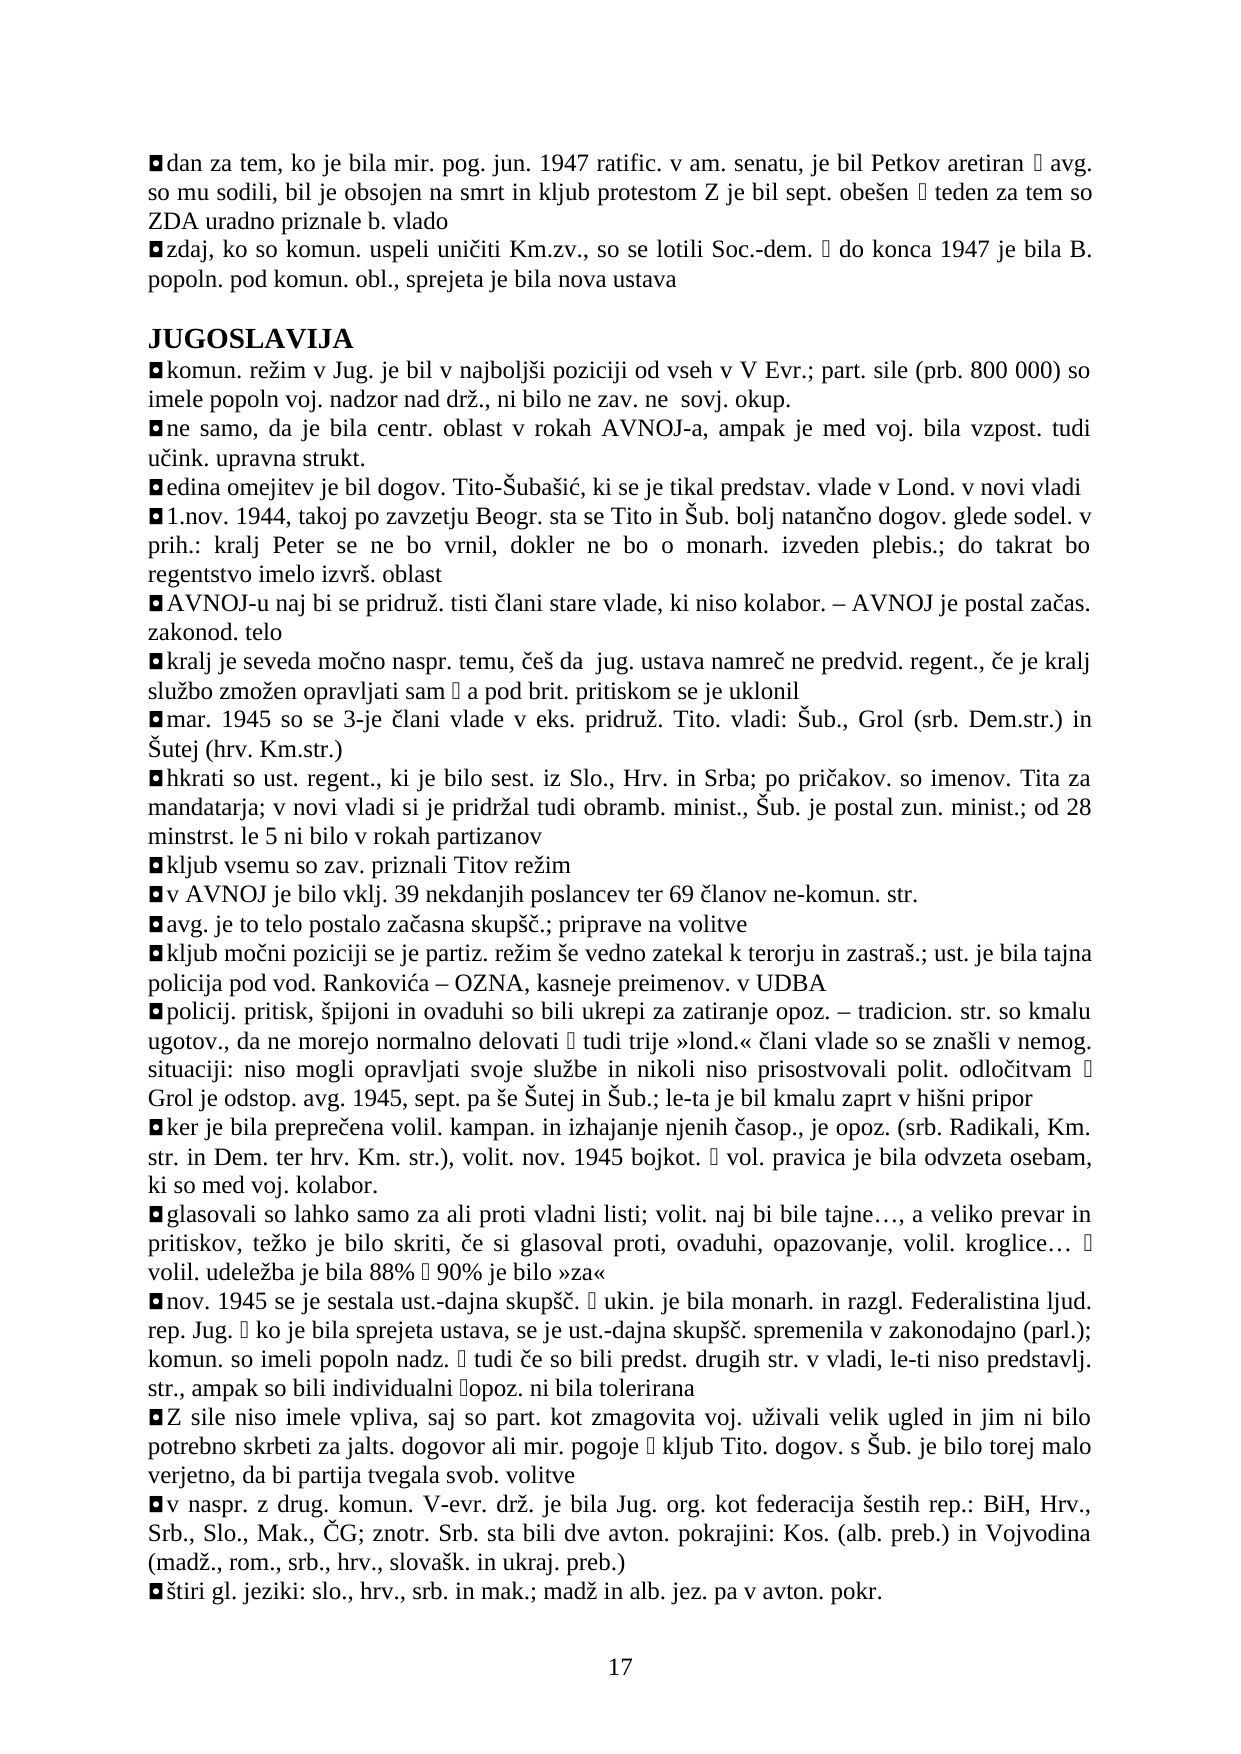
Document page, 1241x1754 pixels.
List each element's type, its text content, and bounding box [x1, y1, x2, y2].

list AVNOJ-u naj bi se pridruž. tisti člani stare vlade, ki niso kolabor. – AVNOJ je postal začas. zakonod. telo [148, 588, 1093, 646]
list v naspr. z drug. komun. V-evr. drž. je bila Jug. org. kot federacija šestih rep.: BiH, Hrv., Srb., Slo., Mak., ČG; znotr. Srb. sta bili dve avton. pokrajini: Kos. (alb. preb.) in Vojvodina (madž., rom., srb., hrv., slovašk. in ukraj. preb.) [148, 1489, 1093, 1576]
list zdaj, ko so komun. uspeli uničiti Km.zv., so se lotili Soc.-dem.  do konca 1947 je bila B. popoln. pod komun. obl., sprejeta je bila nova ustava [148, 234, 1093, 293]
list avg. je to telo postalo začasna skupšč.; priprave na volitve [148, 909, 1093, 938]
text JUGOSLAVIJA [148, 322, 1093, 355]
list ker je bila preprečena volil. kampan. in izhajanje njenih časop., je opoz. (srb. Radikali, Km. str. in Dem. ter hrv. Km. str.), volit. nov. 1945 bojkot.  vol. pravica je bila odvzeta osebam, ki so med voj. kolabor. [148, 1112, 1093, 1199]
list štiri gl. jeziki: slo., hrv., srb. in mak.; madž in alb. jez. pa v avton. pokr. [148, 1576, 1093, 1605]
list kljub močni poziciji se je partiz. režim še vedno zatekal k terorju in zastraš.; ust. je bila tajna policija pod vod. Rankovića – OZNA, kasneje preimenov. v UDBA [148, 938, 1093, 996]
list komun. režim v Jug. je bil v najboljši poziciji od vseh v V Evr.; part. sile (prb. 800 000) so imele popoln voj. nadzor nad drž., ni bilo ne zav. ne sovj. okup. [148, 355, 1093, 413]
list ne samo, da je bila centr. oblast v rokah AVNOJ-a, ampak je med voj. bila vzpost. tudi učink. upravna strukt. [148, 413, 1093, 472]
list hkrati so ust. regent., ki je bilo sest. iz Slo., Hrv. in Srba; po pričakov. so imenov. Tita za mandatarja; v novi vladi si je pridržal tudi obramb. minist., Šub. je postal zun. minist.; od 28 minstrst. le 5 ni bilo v rokah partizanov [148, 763, 1093, 850]
list policij. pritisk, špijoni in ovaduhi so bili ukrepi za zatiranje opoz. – tradicion. str. so kmalu ugotov., da ne morejo normalno delovati  tudi trije »lond.« člani vlade so se znašli v nemog. situaciji: niso mogli opravljati svoje službe in nikoli niso prisostvovali polit. odločitvam  Grol je odstop. avg. 1945, sept. pa še Šutej in Šub.; le-ta je bil kmalu zaprt v hišni pripor [148, 996, 1093, 1112]
list dan za tem, ko je bila mir. pog. jun. 1947 ratific. v am. senatu, je bil Petkov aretiran  avg. so mu sodili, bil je obsojen na smrt in kljub protestom Z je bil sept. obešen  teden za tem so ZDA uradno priznale b. vlado [148, 148, 1093, 234]
list 1.nov. 1944, takoj po zavzetju Beogr. sta se Tito in Šub. bolj natančno dogov. glede sodel. v prih.: kralj Peter se ne bo vrnil, dokler ne bo o monarh. izveden plebis.; do takrat bo regentstvo imelo izvrš. oblast [148, 501, 1093, 588]
list mar. 1945 so se 3-je člani vlade v eks. pridruž. Tito. vladi: Šub., Grol (srb. Dem.str.) in Šutej (hrv. Km.str.) [148, 704, 1093, 763]
list edina omejitev je bil dogov. Tito-Šubašić, ki se je tikal predstav. vlade v Lond. v novi vladi [148, 472, 1093, 501]
list v AVNOJ je bilo vklj. 39 nekdanjih poslancev ter 69 članov ne-komun. str. [148, 879, 1093, 909]
list kljub vsemu so zav. priznali Titov režim [148, 850, 1093, 879]
list nov. 1945 se je sestala ust.-dajna skupšč.  ukin. je bila monarh. in razgl. Federalistina ljud. rep. Jug.  ko je bila sprejeta ustava, se je ust.-dajna skupšč. spremenila v zakonodajno (parl.); komun. so imeli popoln nadz.  tudi če so bili predst. drugih str. v vladi, le-ti niso predstavlj. str., ampak so bili individualni opoz. ni bila tolerirana [148, 1286, 1093, 1402]
list kralj je seveda močno naspr. temu, češ da jug. ustava namreč ne predvid. regent., če je kralj službo zmožen opravljati sam  a pod brit. pritiskom se je uklonil [148, 646, 1093, 704]
list glasovali so lahko samo za ali proti vladni listi; volit. naj bi bile tajne…, a veliko prevar in pritiskov, težko je bilo skriti, če si glasoval proti, ovaduhi, opazovanje, volil. kroglice…  volil. udeležba je bila 88%  90% je bilo »za« [148, 1199, 1093, 1286]
list Z sile niso imele vpliva, saj so part. kot zmagovita voj. uživali velik ugled in jim ni bilo potrebno skrbeti za jalts. dogovor ali mir. pogoje  kljub Tito. dogov. s Šub. je bilo torej malo verjetno, da bi partija tvegala svob. volitve [148, 1402, 1093, 1489]
